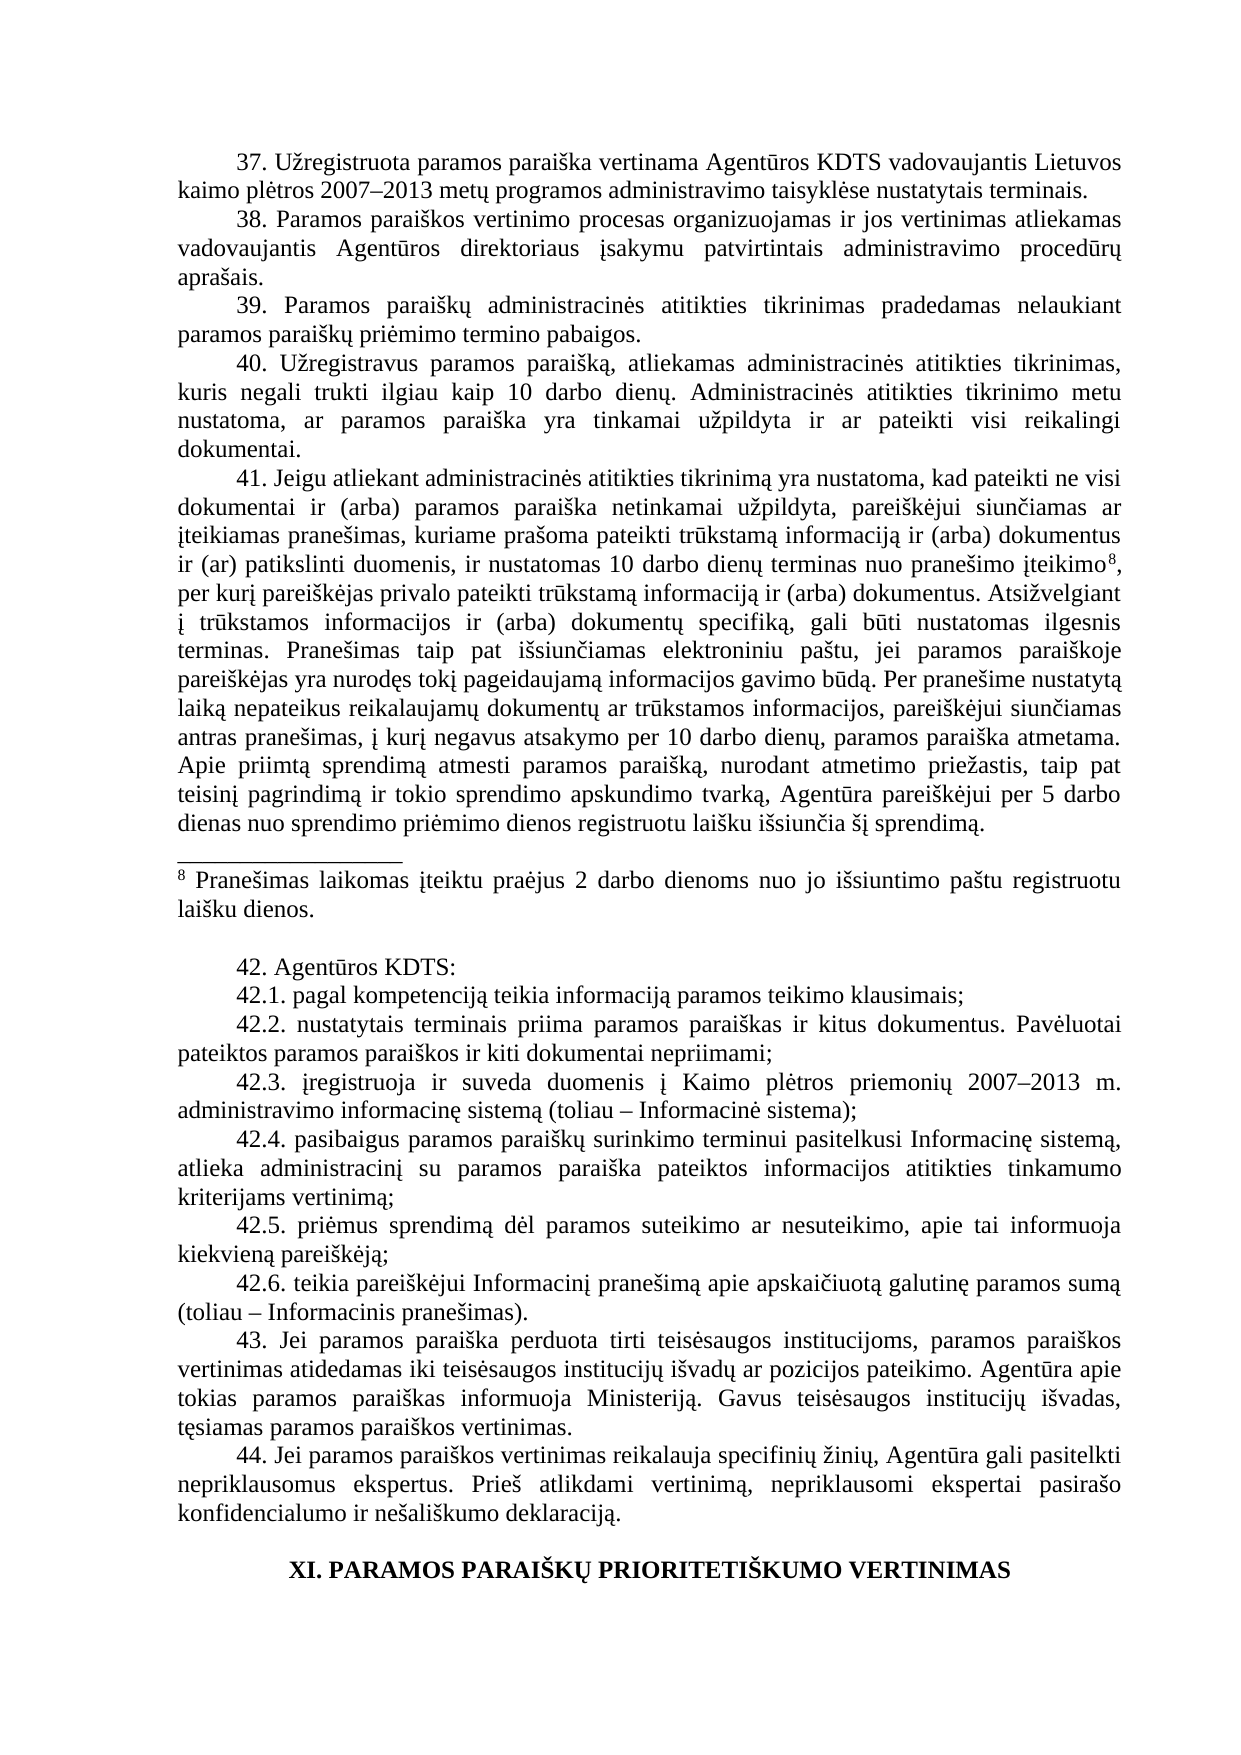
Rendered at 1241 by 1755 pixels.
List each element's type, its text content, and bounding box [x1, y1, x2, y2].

text 42.6. teikia pareiškėjui Informacinį pranešimą apie apskaičiuotą galutinę paramos sumą (toliau – Informacinis pranešimas). [177, 1268, 1122, 1326]
text 43. Jei paramos paraiška perduota tirti teisėsaugos institucijoms, paramos paraiškos vertinimas atidedamas iki teisėsaugos institucijų išvadų ar pozicijos pateikimo. Agentūra apie tokias paramos paraiškas informuoja Ministeriją. Gavus teisėsaugos institucijų išvadas, tęsiamas paramos paraiškos vertinimas. [177, 1326, 1122, 1441]
text 41. Jeigu atliekant administracinės atitikties tikrinimą yra nustatoma, kad pateikti ne visi dokumentai ir (arba) paramos paraiška netinkamai užpildyta, pareiškėjui siunčiamas ar įteikiamas pranešimas, kuriame prašoma pateikti trūkstamą informaciją ir (arba) dokumentus ir (ar) patikslinti duomenis, ir nustatomas 10 darbo dienų terminas nuo pranešimo įteikimo8, per kurį pareiškėjas privalo pateikti trūkstamą informaciją ir (arba) dokumentus. Atsižvelgiant į trūkstamos informacijos ir (arba) dokumentų specifiką, gali būti nustatomas ilgesnis terminas. Pranešimas taip pat išsiunčiamas elektroniniu paštu, jei paramos paraiškoje pareiškėjas yra nurodęs tokį pageidaujamą informacijos gavimo būdą. Per pranešime nustatytą laiką nepateikus reikalaujamų dokumentų ar trūkstamos informacijos, pareiškėjui siunčiamas antras pranešimas, į kurį negavus atsakymo per 10 darbo dienų, paramos paraiška atmetama. Apie priimtą sprendimą atmesti paramos paraišką, nurodant atmetimo priežastis, taip pat teisinį pagrindimą ir tokio sprendimo apskundimo tvarką, Agentūra pareiškėjui per 5 darbo dienas nuo sprendimo priėmimo dienos registruotu laišku išsiunčia šį sprendimą. [177, 463, 1122, 837]
text 8 Pranešimas laikomas įteiktu praėjus 2 darbo dienoms nuo jo išsiuntimo paštu registruotu laišku dienos. [177, 866, 1122, 923]
text 42.1. pagal kompetenciją teikia informaciją paramos teikimo klausimais; [177, 981, 1122, 1009]
text 42.2. nustatytais terminais priima paramos paraiškas ir kitus dokumentus. Pavėluotai pateiktos paramos paraiškos ir kiti dokumentai nepriimami; [177, 1009, 1122, 1067]
text 39. Paramos paraiškų administracinės atitikties tikrinimas pradedamas nelaukiant paramos paraiškų priėmimo termino pabaigos. [177, 291, 1122, 348]
text 42.4. pasibaigus paramos paraiškų surinkimo terminui pasitelkusi Informacinę sistemą, atlieka administracinį su paramos paraiška pateiktos informacijos atitikties tinkamumo kriterijams vertinimą; [177, 1124, 1122, 1211]
text 38. Paramos paraiškos vertinimo procesas organizuojamas ir jos vertinimas atliekamas vadovaujantis Agentūros direktoriaus įsakymu patvirtintais administravimo procedūrų aprašais. [177, 204, 1122, 291]
text 42. Agentūros KDTS: [177, 952, 1122, 981]
text 42.3. įregistruoja ir suveda duomenis į Kaimo plėtros priemonių 2007–2013 m. administravimo informacinę sistemą (toliau – Informacinė sistema); [177, 1067, 1122, 1124]
text 44. Jei paramos paraiškos vertinimas reikalauja specifinių žinių, Agentūra gali pasitelkti nepriklausomus ekspertus. Prieš atlikdami vertinimą, nepriklausomi ekspertai pasirašo konfidencialumo ir nešališkumo deklaraciją. [177, 1441, 1122, 1527]
text XI. PARAMOS PARAIŠKŲ PRIORITETIŠKUMO VERTINIMAS [177, 1556, 1122, 1584]
text 37. Užregistruota paramos paraiška vertinama Agentūros KDTS vadovaujantis Lietuvos kaimo plėtros 2007–2013 metų programos administravimo taisyklėse nustatytais terminais. [177, 147, 1122, 204]
text __________________ [177, 837, 1122, 866]
text 40. Užregistravus paramos paraišką, atliekamas administracinės atitikties tikrinimas, kuris negali trukti ilgiau kaip 10 darbo dienų. Administracinės atitikties tikrinimo metu nustatoma, ar paramos paraiška yra tinkamai užpildyta ir ar pateikti visi reikalingi dokumentai. [177, 348, 1122, 463]
text 42.5. priėmus sprendimą dėl paramos suteikimo ar nesuteikimo, apie tai informuoja kiekvieną pareiškėją; [177, 1211, 1122, 1268]
